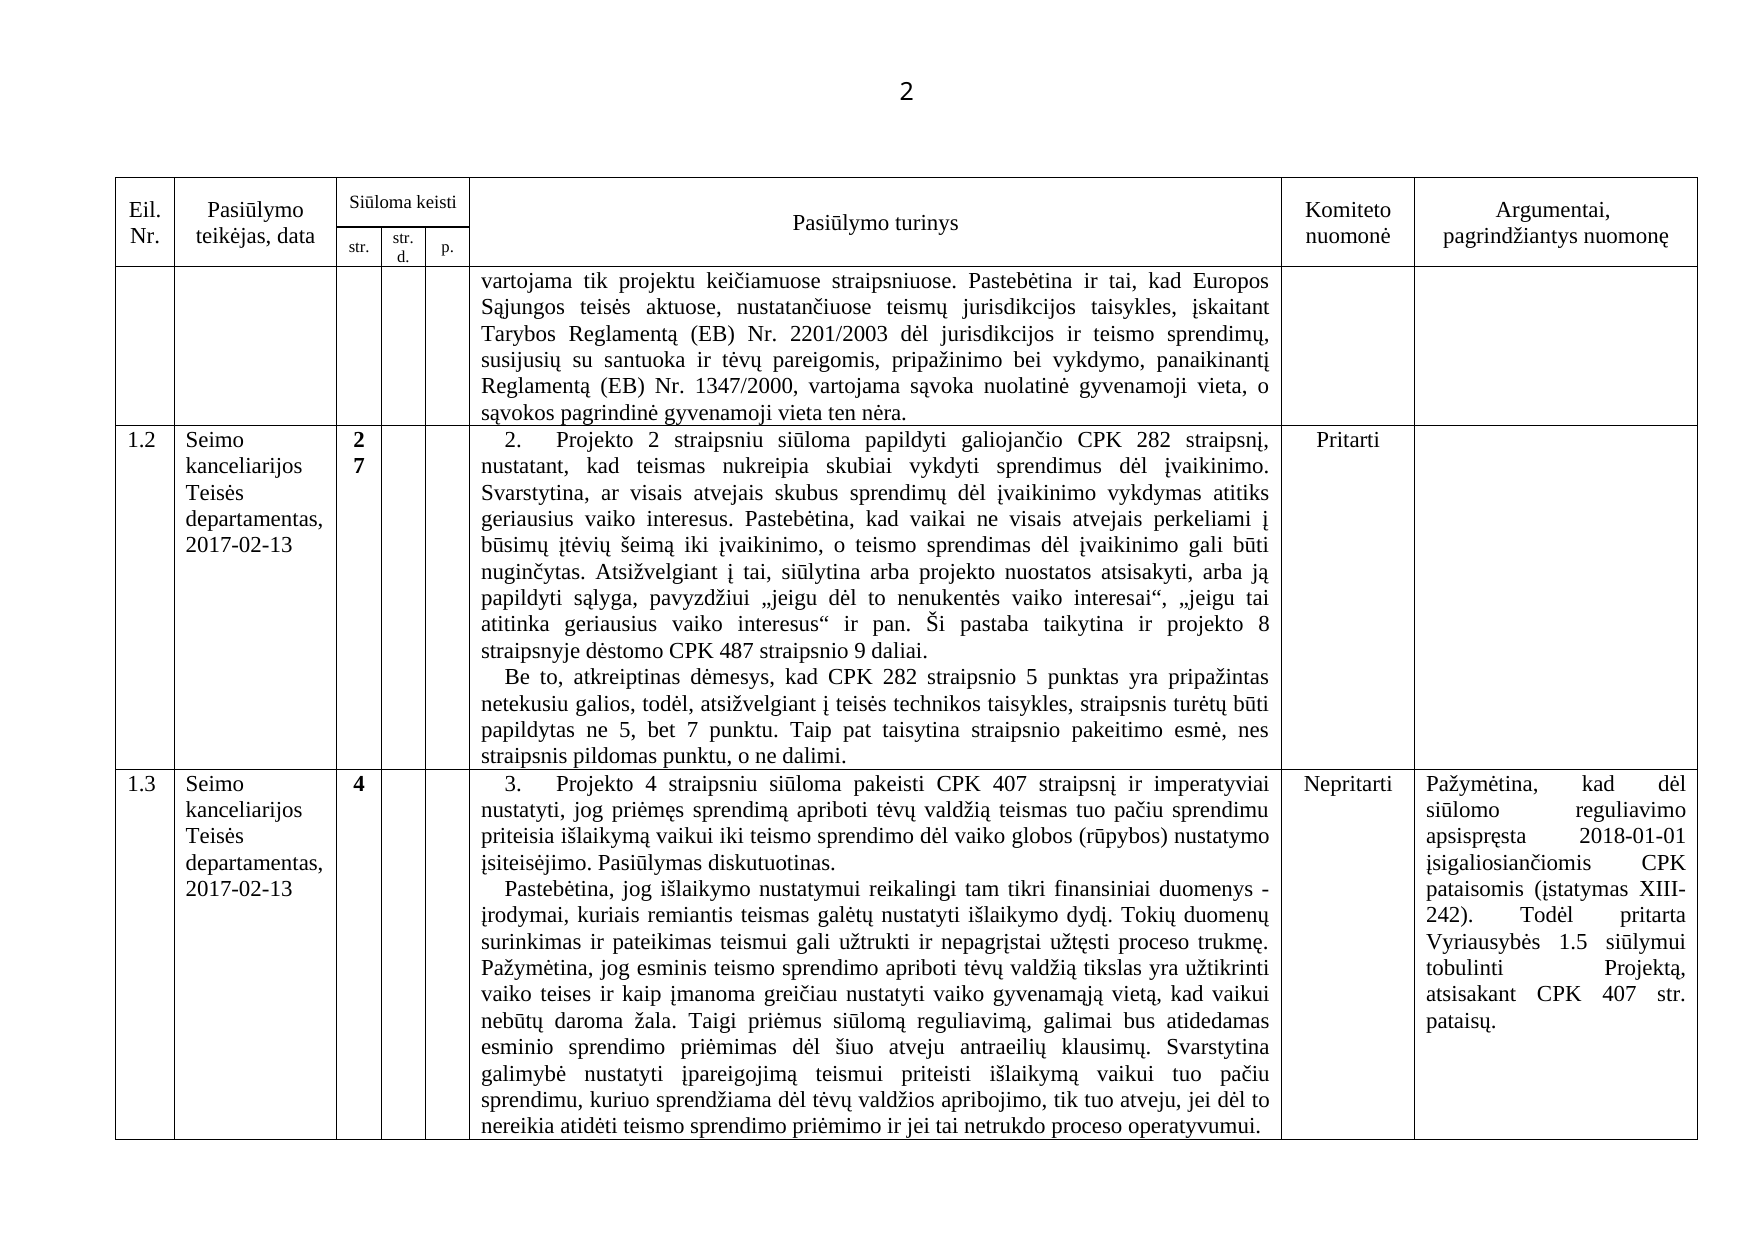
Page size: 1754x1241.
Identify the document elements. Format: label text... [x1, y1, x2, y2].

table_header Pasiūlymo turinys [470, 178, 1281, 266]
table_cell Seimo kanceliarijos Teisės departamentas, 2017-02-13 [175, 770, 336, 1139]
table_cell str. [337, 228, 381, 266]
table_cell [1282, 267, 1414, 425]
table_cell [426, 770, 469, 1139]
table_cell [426, 426, 469, 769]
table_cell [382, 426, 425, 769]
table_header Siūloma keisti [337, 178, 469, 226]
table_cell vartojama tik projektu keičiamuose straipsniuose. Pastebėtina ir tai, kad Europos Sąjungos teisės aktuose, nustatančiuose teismų jurisdikcijos taisykles, įskaitant Tarybos Reglamentą (EB) Nr. 2201/2003 dėl jurisdikcijos ir teismo sprendimų, susijusių su santuoka ir tėvų pareigomis, pripažinimo bei vykdymo, panaikinantį Reglamentą (EB) Nr. 1347/2000, vartojama sąvoka nuolatinė gyvenamoji vieta, o sąvokos pagrindinė gyvenamoji vieta ten nėra. [470, 267, 1281, 425]
table_cell [337, 267, 381, 425]
table_header Komiteto nuomonė [1282, 178, 1414, 266]
table_cell p. [426, 228, 469, 266]
table_cell Pažymėtina, kad dėl siūlomo reguliavimo apsispręsta 2018-01-01 įsigaliosiančiomis CPK pataisomis (įstatymas XIII-242). Todėl pritarta Vyriausybės 1.5 siūlymui tobulinti Projektą, atsisakant CPK 407 str. pataisų. [1415, 770, 1697, 1139]
table_cell 1.3 [116, 770, 174, 1139]
table_header Argumentai, pagrindžiantys nuomonę [1415, 178, 1697, 266]
table_cell Pritarti [1282, 426, 1414, 769]
table_cell 2 7 [337, 426, 381, 769]
table_cell [382, 770, 425, 1139]
table_cell Nepritarti [1282, 770, 1414, 1139]
table_cell [426, 267, 469, 425]
table_cell 1.2 [116, 426, 174, 769]
table_cell Seimo kanceliarijos Teisės departamentas, 2017-02-13 [175, 426, 336, 769]
table_cell [175, 267, 336, 425]
table_cell 3. Projekto 4 straipsniu siūloma pakeisti CPK 407 straipsnį ir imperatyviai nustatyti, jog priėmęs sprendimą apriboti tėvų valdžią teismas tuo pačiu sprendimu priteisia išlaikymą vaikui iki teismo sprendimo dėl vaiko globos (rūpybos) nustatymo įsiteisėjimo. Pasiūlymas diskutuotinas. Pastebėtina, jog išlaikymo nustatymui reikalingi tam tikri finansiniai duomenys - įrodymai, kuriais remiantis teismas galėtų nustatyti išlaikymo dydį. Tokių duomenų surinkimas ir pateikimas teismui gali užtrukti ir nepagrįstai užtęsti proceso trukmę. Pažymėtina, jog esminis teismo sprendimo apriboti tėvų valdžią tikslas yra užtikrinti vaiko teises ir kaip įmanoma greičiau nustatyti vaiko gyvenamąją vietą, kad vaikui nebūtų daroma žala. Taigi priėmus siūlomą reguliavimą, galimai bus atidedamas esminio sprendimo priėmimas dėl šiuo atveju antraeilių klausimų. Svarstytina galimybė nustatyti įpareigojimą teismui priteisti išlaikymą vaikui tuo pačiu sprendimu, kuriuo sprendžiama dėl tėvų valdžios apribojimo, tik tuo atveju, jei dėl to nereikia atidėti teismo sprendimo priėmimo ir jei tai netrukdo proceso operatyvumui. [470, 770, 1281, 1139]
table_cell [382, 267, 425, 425]
table_cell [116, 267, 174, 425]
table_cell [1415, 267, 1697, 425]
table_cell str. d. [382, 228, 425, 266]
table_cell 4 [337, 770, 381, 1139]
table_header Pasiūlymo teikėjas, data [175, 178, 336, 266]
table_cell [1415, 426, 1697, 769]
table_cell 2. Projekto 2 straipsniu siūloma papildyti galiojančio CPK 282 straipsnį, nustatant, kad teismas nukreipia skubiai vykdyti sprendimus dėl įvaikinimo. Svarstytina, ar visais atvejais skubus sprendimų dėl įvaikinimo vykdymas atitiks geriausius vaiko interesus. Pastebėtina, kad vaikai ne visais atvejais perkeliami į būsimų įtėvių šeimą iki įvaikinimo, o teismo sprendimas dėl įvaikinimo gali būti nuginčytas. Atsižvelgiant į tai, siūlytina arba projekto nuostatos atsisakyti, arba ją papildyti sąlyga, pavyzdžiui „jeigu dėl to nenukentės vaiko interesai“, „jeigu tai atitinka geriausius vaiko interesus“ ir pan. Ši pastaba taikytina ir projekto 8 straipsnyje dėstomo CPK 487 straipsnio 9 daliai. Be to, atkreiptinas dėmesys, kad CPK 282 straipsnio 5 punktas yra pripažintas netekusiu galios, todėl, atsižvelgiant į teisės technikos taisykles, straipsnis turėtų būti papildytas ne 5, bet 7 punktu. Taip pat taisytina straipsnio pakeitimo esmė, nes straipsnis pildomas punktu, o ne dalimi. [470, 426, 1281, 769]
table_header Eil. Nr. [116, 178, 174, 266]
